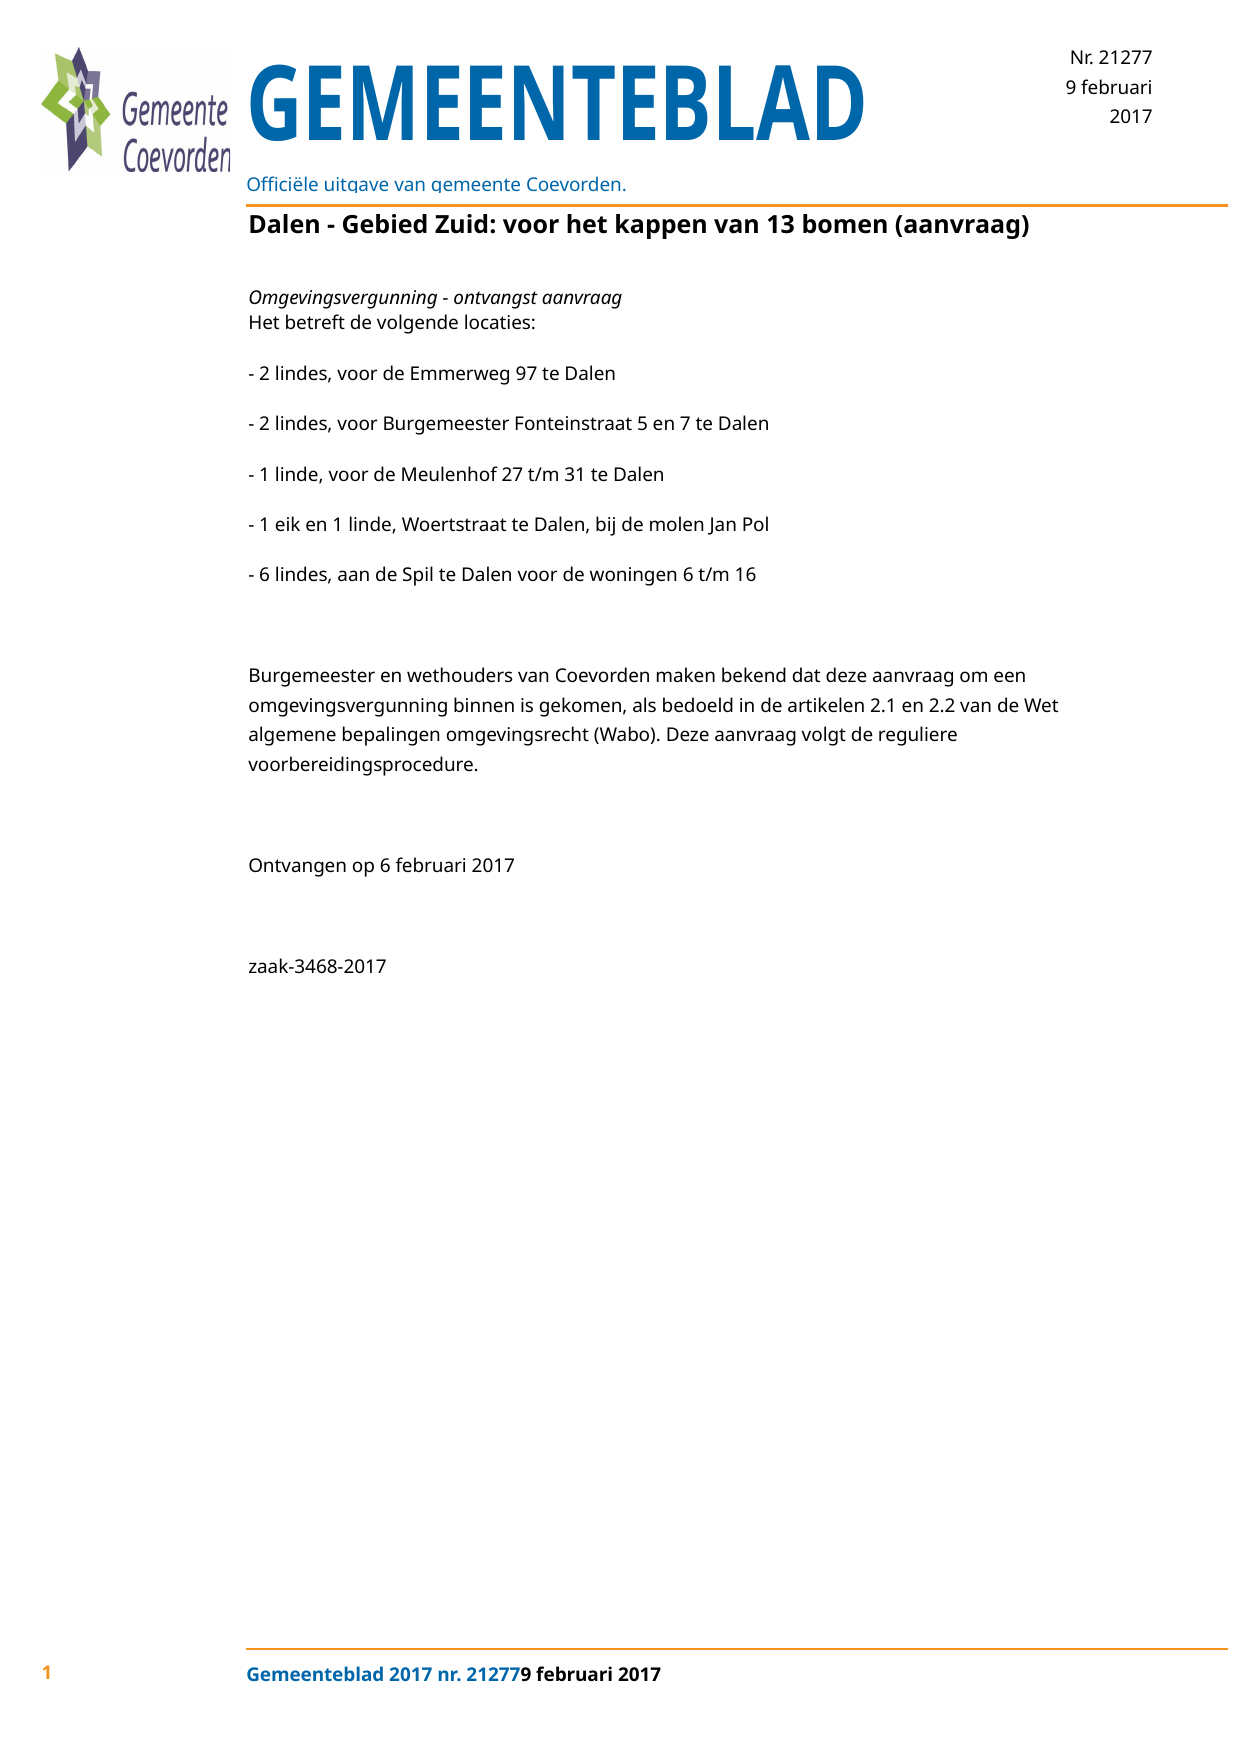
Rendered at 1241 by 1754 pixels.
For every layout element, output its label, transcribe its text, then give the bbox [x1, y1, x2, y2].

picture [41, 47, 231, 172]
text - 6 lindes, aan de Spil te Dalen voor de woningen 6 t/m 16 [248, 562, 1152, 587]
text - 1 linde, voor de Meulenhof 27 t/m 31 te Dalen [248, 461, 1152, 487]
text - 2 lindes, voor de Emmerweg 97 te Dalen [248, 360, 1152, 386]
text Het betreft de volgende locaties: [248, 309, 1152, 335]
text - 1 eik en 1 linde, Woertstraat te Dalen, bij de molen Jan Pol [248, 511, 1152, 537]
text Burgemeester en wethouders van Coevorden maken bekend dat deze aanvraag om een omgevingsvergunning binnen is gekomen, als bedoeld in de artikelen 2.1 en 2.2 van de Wet algemene bepalingen omgevingsrecht (Wabo). Deze aanvraag volgt de reguliere voorbereidingsprocedure. [248, 662, 1152, 777]
text Dalen - Gebied Zuid: voor het kappen van 13 bomen (aanvraag) [248, 207, 1152, 241]
text Omgevingsvergunning - ontvangst aanvraag [248, 284, 1152, 309]
text zaak-3468-2017 [248, 953, 1152, 979]
text - 2 lindes, voor Burgemeester Fonteinstraat 5 en 7 te Dalen [248, 410, 1152, 436]
text Ontvangen op 6 februari 2017 [248, 852, 1152, 878]
